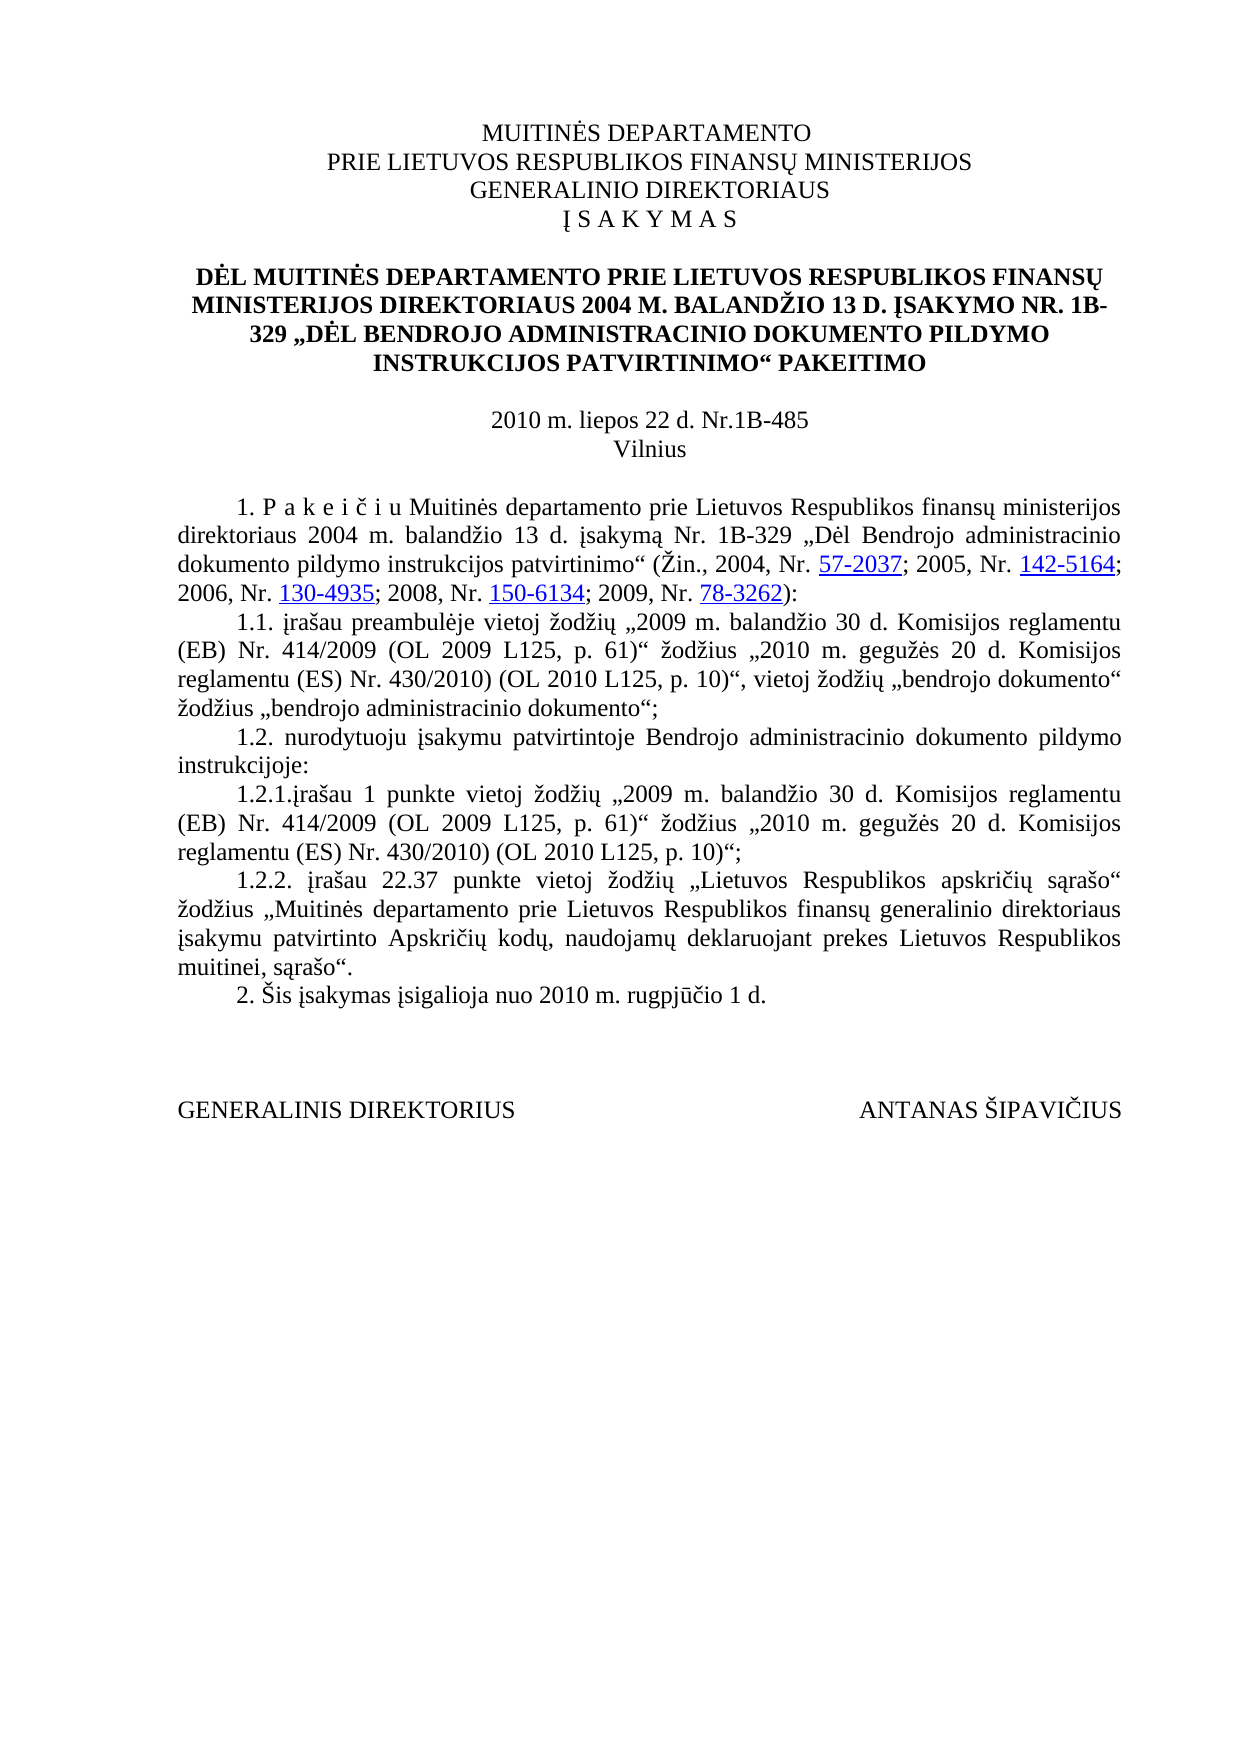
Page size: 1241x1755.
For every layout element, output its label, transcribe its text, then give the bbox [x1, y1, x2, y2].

text 2. Šis įsakymas įsigalioja nuo 2010 m. rugpjūčio 1 d. [177, 981, 1122, 1009]
text MUITINĖS DEPARTAMENTO [177, 118, 1122, 147]
text 1.2. nurodytuoju įsakymu patvirtintoje Bendrojo administracinio dokumento pildymo instrukcijoje: [177, 722, 1122, 779]
text PRIE LIETUVOS RESPUBLIKOS FINANSŲ MINISTERIJOS [177, 147, 1122, 176]
text 1.2.1.įrašau 1 punkte vietoj žodžių „2009 m. balandžio 30 d. Komisijos reglamentu (EB) Nr. 414/2009 (OL 2009 L125, p. 61)“ žodžius „2010 m. gegužės 20 d. Komisijos reglamentu (ES) Nr. 430/2010) (OL 2010 L125, p. 10)“; [177, 779, 1122, 866]
text Generalinis direktorius Antanas Šipavičius [177, 1096, 1122, 1124]
text GENERALINIO DIREKTORIAUS [177, 176, 1122, 204]
text 1.2.2. įrašau 22.37 punkte vietoj žodžių „Lietuvos Respublikos apskričių sąrašo“ žodžius „Muitinės departamento prie Lietuvos Respublikos finansų generalinio direktoriaus įsakymu patvirtinto Apskričių kodų, naudojamų deklaruojant prekes Lietuvos Respublikos muitinei, sąrašo“. [177, 866, 1122, 981]
text 2010 m. liepos 22 d. Nr.1B-485 [177, 406, 1122, 434]
text Vilnius [177, 434, 1122, 463]
text 1. P a k e i č i u Muitinės departamento prie Lietuvos Respublikos finansų ministerijos direktoriaus 2004 m. balandžio 13 d. įsakymą Nr. 1B-329 „Dėl Bendrojo administracinio dokumento pildymo instrukcijos patvirtinimo“ (Žin., 2004, Nr. 57-2037; 2005, Nr. 142-5164; 2006, Nr. 130-4935; 2008, Nr. 150-6134; 2009, Nr. 78-3262): [177, 492, 1122, 607]
text DĖL MUITINĖS DEPARTAMENTO PRIE LIETUVOS RESPUBLIKOS FINANSŲ MINISTERIJOS DIREKTORIAUS 2004 m. BALANDŽIO 13 d. ĮSAKYMO Nr. 1B-329 „DĖL BENDROJO ADMINISTRACINIO DOKUMENTO PILDYMO INSTRUKCIJOS PATVIRTINIMO“ PAKEITIMO [177, 262, 1122, 377]
text 1.1. įrašau preambulėje vietoj žodžių „2009 m. balandžio 30 d. Komisijos reglamentu (EB) Nr. 414/2009 (OL 2009 L125, p. 61)“ žodžius „2010 m. gegužės 20 d. Komisijos reglamentu (ES) Nr. 430/2010) (OL 2010 L125, p. 10)“, vietoj žodžių „bendrojo dokumento“ žodžius „bendrojo administracinio dokumento“; [177, 607, 1122, 722]
text Į S A K Y M A S [177, 204, 1122, 233]
